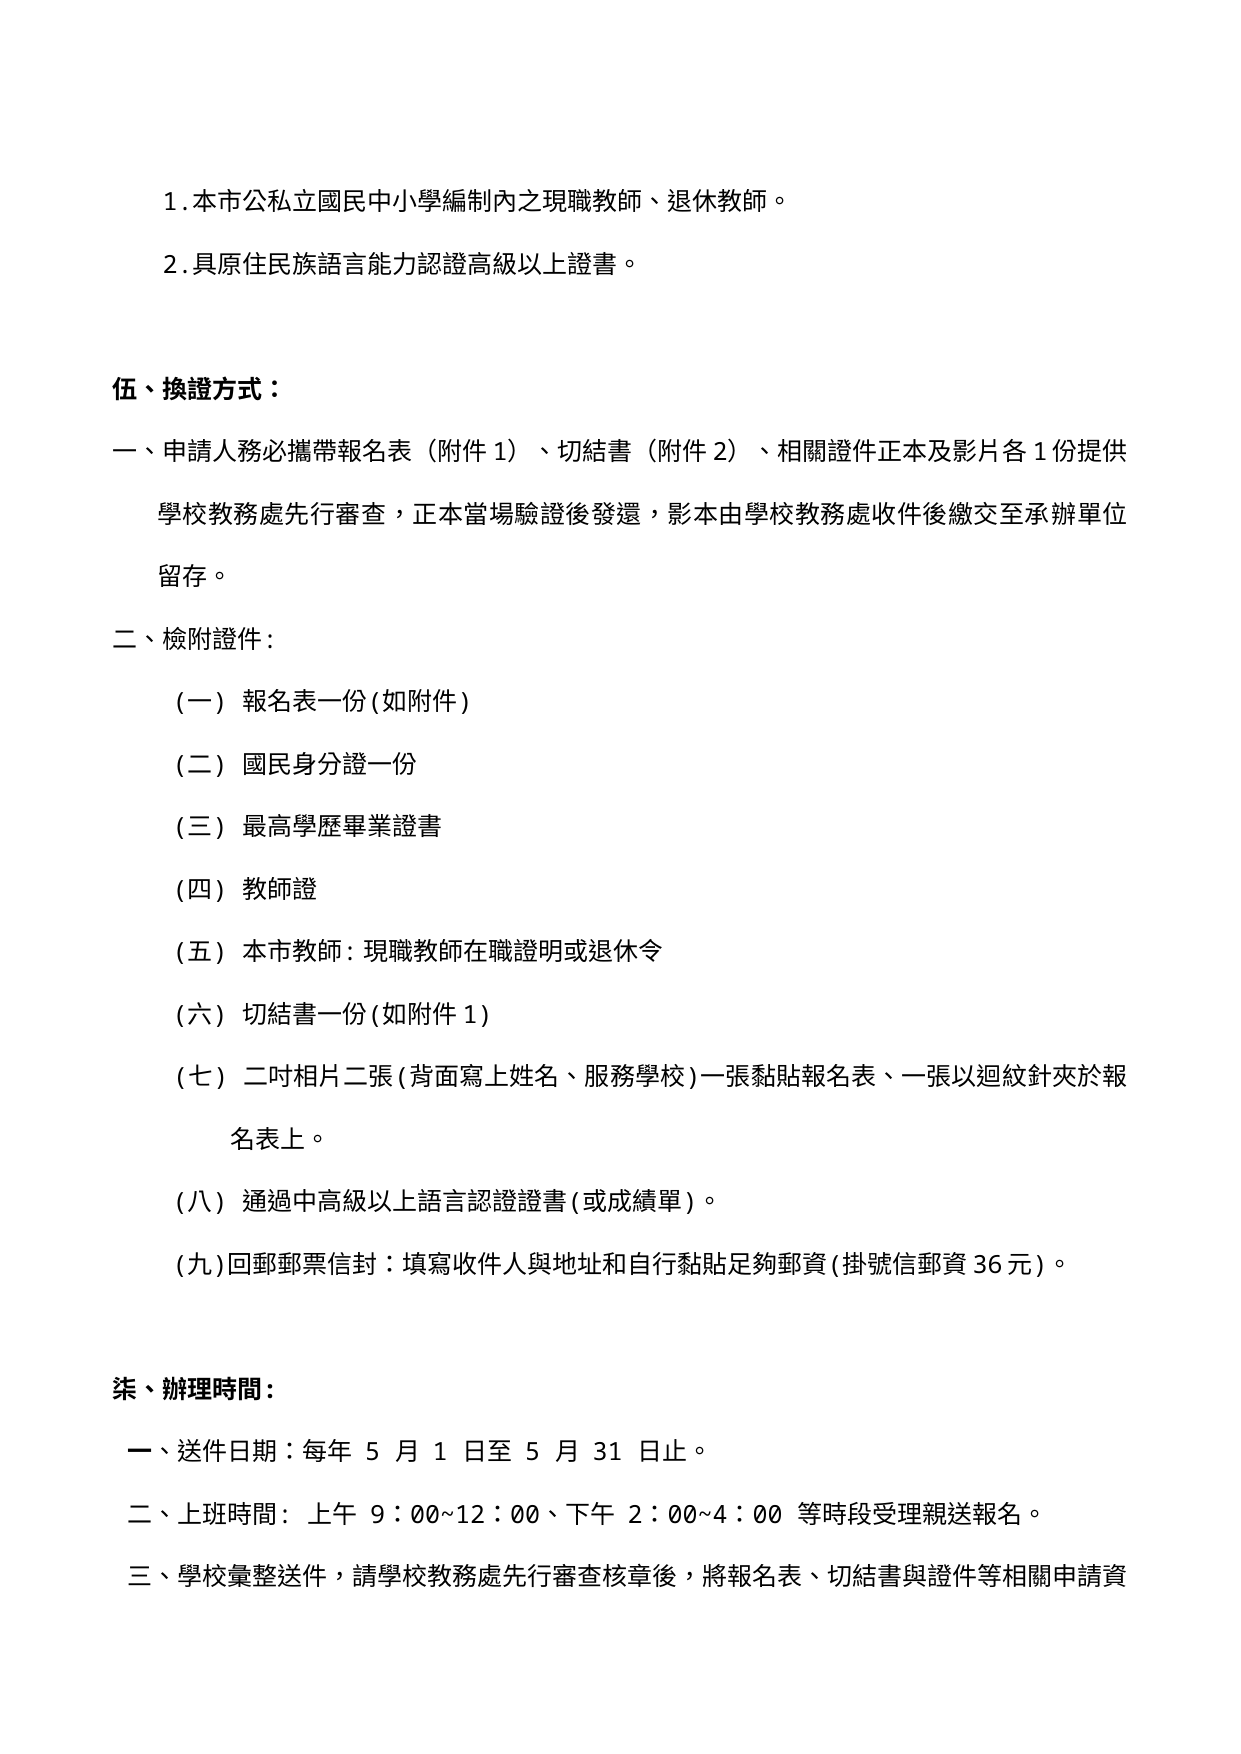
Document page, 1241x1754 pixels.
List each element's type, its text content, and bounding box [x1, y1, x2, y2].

text 一、送件日期：每年 5 月 1 日至 5 月 31 日止。 [112, 1408, 1128, 1471]
text (一) 報名表一份(如附件) [112, 658, 1128, 721]
text (三) 最高學歷畢業證書 [112, 783, 1128, 846]
text (二) 國民身分證一份 [112, 721, 1128, 783]
text 2.具原住民族語言能力認證高級以上證書。 [162, 221, 1128, 283]
text 柒、辦理時間: [112, 1346, 1128, 1408]
text (七) 二吋相片二張(背面寫上姓名、服務學校)一張黏貼報名表、一張以迴紋針夾於報名表上。 [112, 1033, 1128, 1158]
text 一、申請人務必攜帶報名表（附件1）、切結書（附件2）、相關證件正本及影片各1份提供學校教務處先行審查，正本當場驗證後發還，影本由學校教務處收件後繳交至承辦單位留存。 [112, 408, 1128, 596]
text 伍、換證方式： [112, 346, 1128, 408]
text (九)回郵郵票信封：填寫收件人與地址和自行黏貼足夠郵資(掛號信郵資36元)。 [112, 1221, 1128, 1283]
text (四) 教師證 [112, 846, 1128, 908]
text 二、上班時間: 上午 9：00~12：00、下午 2：00~4：00 等時段受理親送報名。 [112, 1471, 1128, 1533]
text (八) 通過中高級以上語言認證證書(或成績單)。 [112, 1158, 1128, 1221]
text (五) 本市教師: 現職教師在職證明或退休令 [112, 908, 1128, 971]
text 1.本市公私立國民中小學編制內之現職教師、退休教師。 [162, 158, 1128, 221]
text 二、檢附證件: [112, 596, 1128, 658]
text 三、學校彙整送件，請學校教務處先行審查核章後，將報名表、切結書與證件等相關申請資 [112, 1533, 1128, 1596]
text (六) 切結書一份(如附件1) [112, 971, 1128, 1033]
